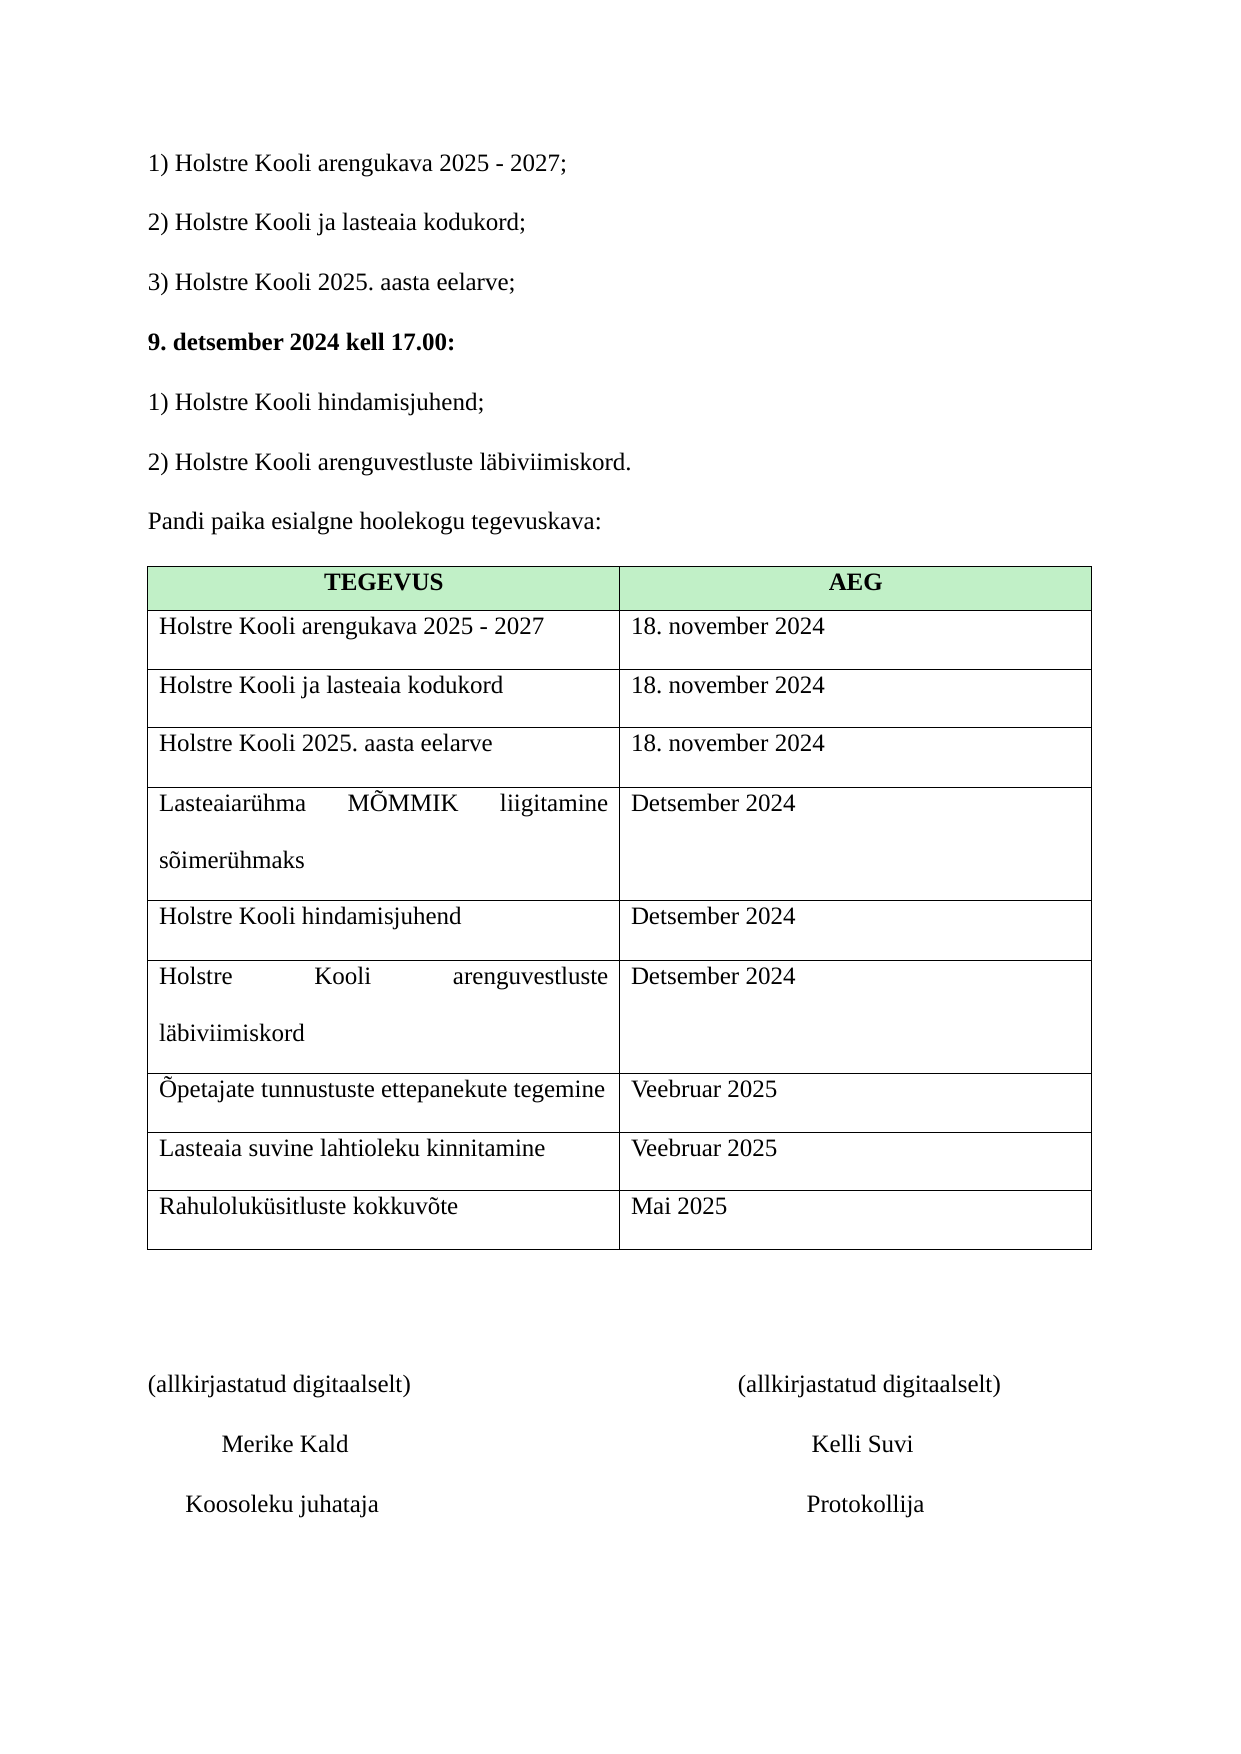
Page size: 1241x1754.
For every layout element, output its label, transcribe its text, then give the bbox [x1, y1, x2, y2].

text 1) Holstre Kooli hindamisjuhend; [148, 387, 1093, 416]
table_cell Holstre Kooli arenguvestluste läbiviimiskord [148, 961, 619, 1073]
table_cell Holstre Kooli 2025. aasta eelarve [148, 728, 619, 787]
text 3) Holstre Kooli 2025. aasta eelarve; [148, 267, 1093, 296]
table_cell Mai 2025 [620, 1191, 1091, 1249]
table_cell 18. november 2024 [620, 611, 1091, 669]
table_cell Rahuloluküsitluste kokkuvõte [148, 1191, 619, 1249]
table_header TEGEVUS [148, 567, 619, 610]
text 2) Holstre Kooli ja lasteaia kodukord; [148, 207, 1093, 236]
table_cell Holstre Kooli ja lasteaia kodukord [148, 670, 619, 727]
text Pandi paika esialgne hoolekogu tegevuskava: [148, 506, 1093, 535]
text 2) Holstre Kooli arenguvestluste läbiviimiskord. [148, 447, 1093, 475]
table_cell Veebruar 2025 [620, 1133, 1091, 1190]
table_cell Holstre Kooli hindamisjuhend [148, 901, 619, 960]
table_header AEG [620, 567, 1091, 610]
text 1) Holstre Kooli arengukava 2025 - 2027; [148, 148, 1093, 176]
table_cell Lasteaiarühma MÕMMIK liigitamine sõimerühmaks [148, 788, 619, 900]
table_cell Õpetajate tunnustuste ettepanekute tegemine [148, 1074, 619, 1132]
text (allkirjastatud digitaalselt) (allkirjastatud digitaalselt) [148, 1369, 1093, 1398]
table_cell Lasteaia suvine lahtioleku kinnitamine [148, 1133, 619, 1190]
table_cell Holstre Kooli arengukava 2025 - 2027 [148, 611, 619, 669]
text 9. detsember 2024 kell 17.00: [148, 327, 1093, 356]
table_cell Detsember 2024 [620, 788, 1091, 900]
table_cell 18. november 2024 [620, 728, 1091, 787]
table_cell Detsember 2024 [620, 961, 1091, 1073]
text Koosoleku juhataja Protokollija [148, 1489, 1093, 1518]
table_cell Detsember 2024 [620, 901, 1091, 960]
table_cell Veebruar 2025 [620, 1074, 1091, 1132]
table_cell 18. november 2024 [620, 670, 1091, 727]
text Merike Kald Kelli Suvi [148, 1429, 1093, 1458]
